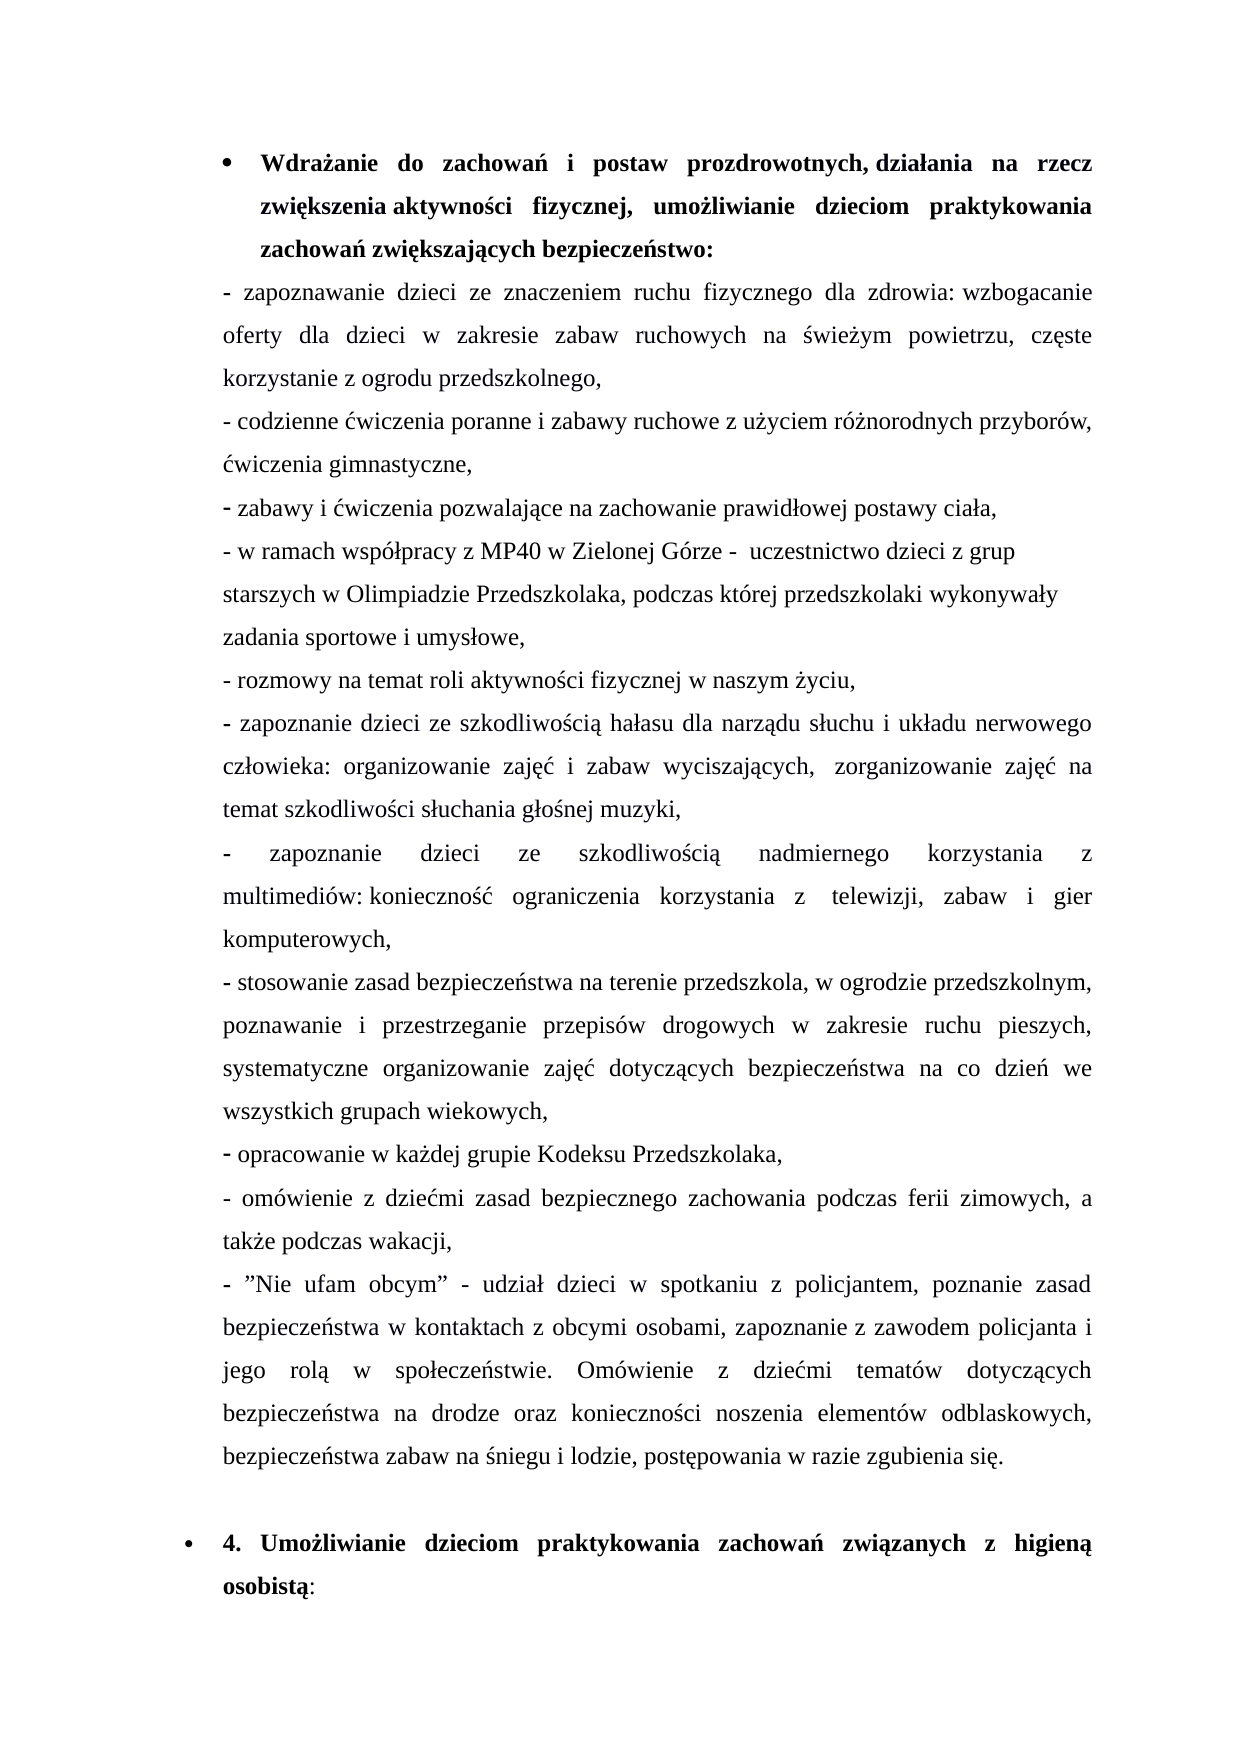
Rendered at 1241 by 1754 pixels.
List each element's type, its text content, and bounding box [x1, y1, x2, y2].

list - w ramach współpracy z MP40 w Zielonej Górze - uczestnictwo dzieci z grup starszych w Olimpiadzie Przedszkolaka, podczas której przedszkolaki wykonywały zadania sportowe i umysłowe, - rozmowy na temat roli aktywności fizycznej w naszym życiu, [223, 536, 1093, 694]
list - ”Nie ufam obcym” - udział dzieci w spotkaniu z policjantem, poznanie zasad bezpieczeństwa w kontaktach z obcymi osobami, zapoznanie z zawodem policjanta i jego rolą w społeczeństwie. Omówienie z dziećmi tematów dotyczących bezpieczeństwa na drodze oraz konieczności noszenia elementów odblaskowych, bezpieczeństwa zabaw na śniegu i lodzie, postępowania w razie zgubienia się. [223, 1269, 1093, 1470]
list - omówienie z dziećmi zasad bezpiecznego zachowania podczas ferii zimowych, a także podczas wakacji, [223, 1183, 1093, 1254]
list - zapoznawanie dzieci ze znaczeniem ruchu fizycznego dla zdrowia: wzbogacanie oferty dla dzieci w zakresie zabaw ruchowych na świeżym powietrzu, częste korzystanie z ogrodu przedszkolnego, [223, 277, 1093, 392]
list - codzienne ćwiczenia poranne i zabawy ruchowe z użyciem różnorodnych przyborów, ćwiczenia gimnastyczne,  zabawy i ćwiczenia pozwalające na zachowanie prawidłowej postawy ciała, [223, 406, 1093, 521]
list - zapoznanie dzieci ze szkodliwością nadmiernego korzystania z multimediów: konieczność ograniczenia korzystania z telewizji, zabaw i gier komputerowych, [223, 838, 1093, 953]
list  opracowanie w każdej grupie Kodeksu Przedszkolaka, [223, 1139, 1093, 1168]
list - stosowanie zasad bezpieczeństwa na terenie przedszkola, w ogrodzie przedszkolnym, poznawanie i przestrzeganie przepisów drogowych w zakresie ruchu pieszych, systematyczne organizowanie zajęć dotyczących bezpieczeństwa na co dzień we wszystkich grupach wiekowych, [223, 967, 1093, 1125]
list - zapoznanie dzieci ze szkodliwością hałasu dla narządu słuchu i układu nerwowego człowieka: organizowanie zajęć i zabaw wyciszających, zorganizowanie zajęć na temat szkodliwości słuchania głośnej muzyki, [223, 708, 1093, 823]
list Wdrażanie do zachowań i postaw prozdrowotnych, działania na rzecz zwiększenia aktywności fizycznej, umożliwianie dzieciom praktykowania zachowań zwiększających bezpieczeństwo: [223, 148, 1093, 263]
list 4. Umożliwianie dzieciom praktykowania zachowań związanych z higieną osobistą: [185, 1528, 1093, 1599]
